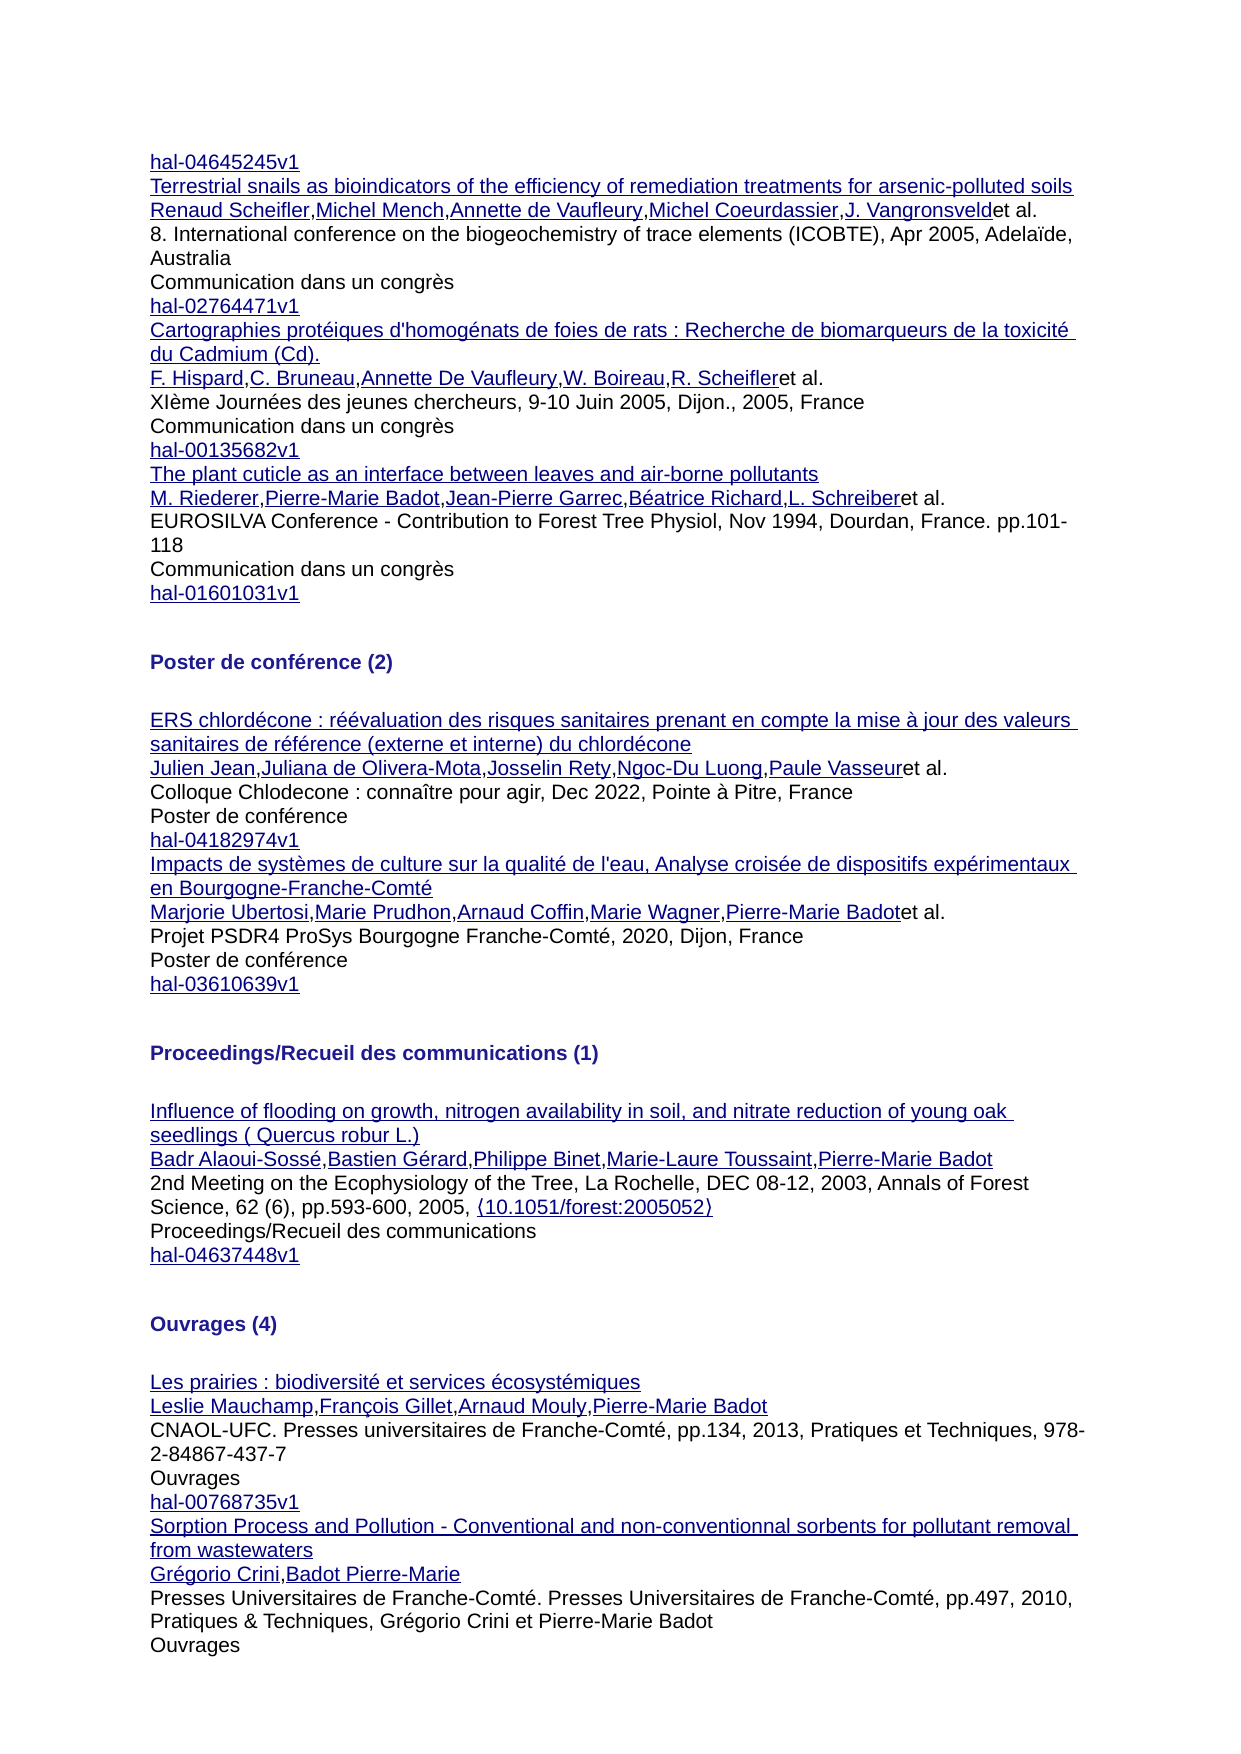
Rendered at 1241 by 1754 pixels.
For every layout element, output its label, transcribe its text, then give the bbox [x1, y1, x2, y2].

table_header Influence of flooding on growth, nitrogen availability in soil, and nitrate reduction of young oak seedlings ( Quercus robur L.) Badr Alaoui-Sossé,Bastien Gérard,Philippe Binet,Marie-Laure Toussaint,Pierre-Marie Badot 2nd Meeting on the Ecophysiology of the Tree, La Rochelle, DEC 08-12, 2003, Annals of Forest Science, 62 (6), pp.593-600, 2005, ⟨10.1051/forest:2005052⟩ Proceedings/Recueil des communications hal-04637448v1 [150, 1099, 1090, 1267]
table_cell Terrestrial snails as bioindicators of the efficiency of remediation treatments for arsenic-polluted soils Renaud Scheifler,Michel Mench,Annette de Vaufleury,Michel Coeurdassier,J. Vangronsveldet al. 8. International conference on the biogeochemistry of trace elements (ICOBTE), Apr 2005, Adelaïde, Australia Communication dans un congrès hal-02764471v1 [150, 174, 1090, 318]
table_header ERS chlordécone : réévaluation des risques sanitaires prenant en compte la mise à jour des valeurs sanitaires de référence (externe et interne) du chlordécone Julien Jean,Juliana de Olivera-Mota,Josselin Rety,Ngoc-Du Luong,Paule Vasseuret al. Colloque Chlodecone : connaître pour agir, Dec 2022, Pointe à Pitre, France Poster de conférence hal-04182974v1 [150, 708, 1090, 852]
subtitle Ouvrages (4) [150, 1311, 1090, 1335]
table_cell The plant cuticle as an interface between leaves and air-borne pollutants M. Riederer,Pierre-Marie Badot,Jean-Pierre Garrec,Béatrice Richard,L. Schreiberet al. EUROSILVA Conference - Contribution to Forest Tree Physiol, Nov 1994, Dourdan, France. pp.101-118 Communication dans un congrès hal-01601031v1 [150, 461, 1090, 605]
table_cell Cartographies protéiques d'homogénats de foies de rats : Recherche de biomarqueurs de la toxicité du Cadmium (Cd). F. Hispard,C. Bruneau,Annette De Vaufleury,W. Boireau,R. Scheifleret al. XIème Journées des jeunes chercheurs, 9-10 Juin 2005, Dijon., 2005, France Communication dans un congrès hal-00135682v1 [150, 318, 1090, 461]
table_cell Sorption Process and Pollution - Conventional and non-conventionnal sorbents for pollutant removal from wastewaters Grégorio Crini,Badot Pierre-Marie Presses Universitaires de Franche-Comté. Presses Universitaires de Franche-Comté, pp.497, 2010, Pratiques & Techniques, Grégorio Crini et Pierre-Marie Badot Ouvrages [150, 1514, 1090, 1657]
table_header Les prairies : biodiversité et services écosystémiques Leslie Mauchamp,François Gillet,Arnaud Mouly,Pierre-Marie Badot CNAOL-UFC. Presses universitaires de Franche-Comté, pp.134, 2013, Pratiques et Techniques, 978-2-84867-437-7 Ouvrages hal-00768735v1 [150, 1370, 1090, 1513]
table_cell hal-04645245v1 [150, 150, 1090, 174]
subtitle Proceedings/Recueil des communications (1) [150, 1041, 1090, 1064]
table_cell Impacts de systèmes de culture sur la qualité de l'eau, Analyse croisée de dispositifs expérimentaux en Bourgogne-Franche-Comté Marjorie Ubertosi,Marie Prudhon,Arnaud Coffin,Marie Wagner,Pierre-Marie Badotet al. Projet PSDR4 ProSys Bourgogne Franche-Comté, 2020, Dijon, France Poster de conférence hal-03610639v1 [150, 852, 1090, 996]
subtitle Poster de conférence (2) [150, 650, 1090, 674]
